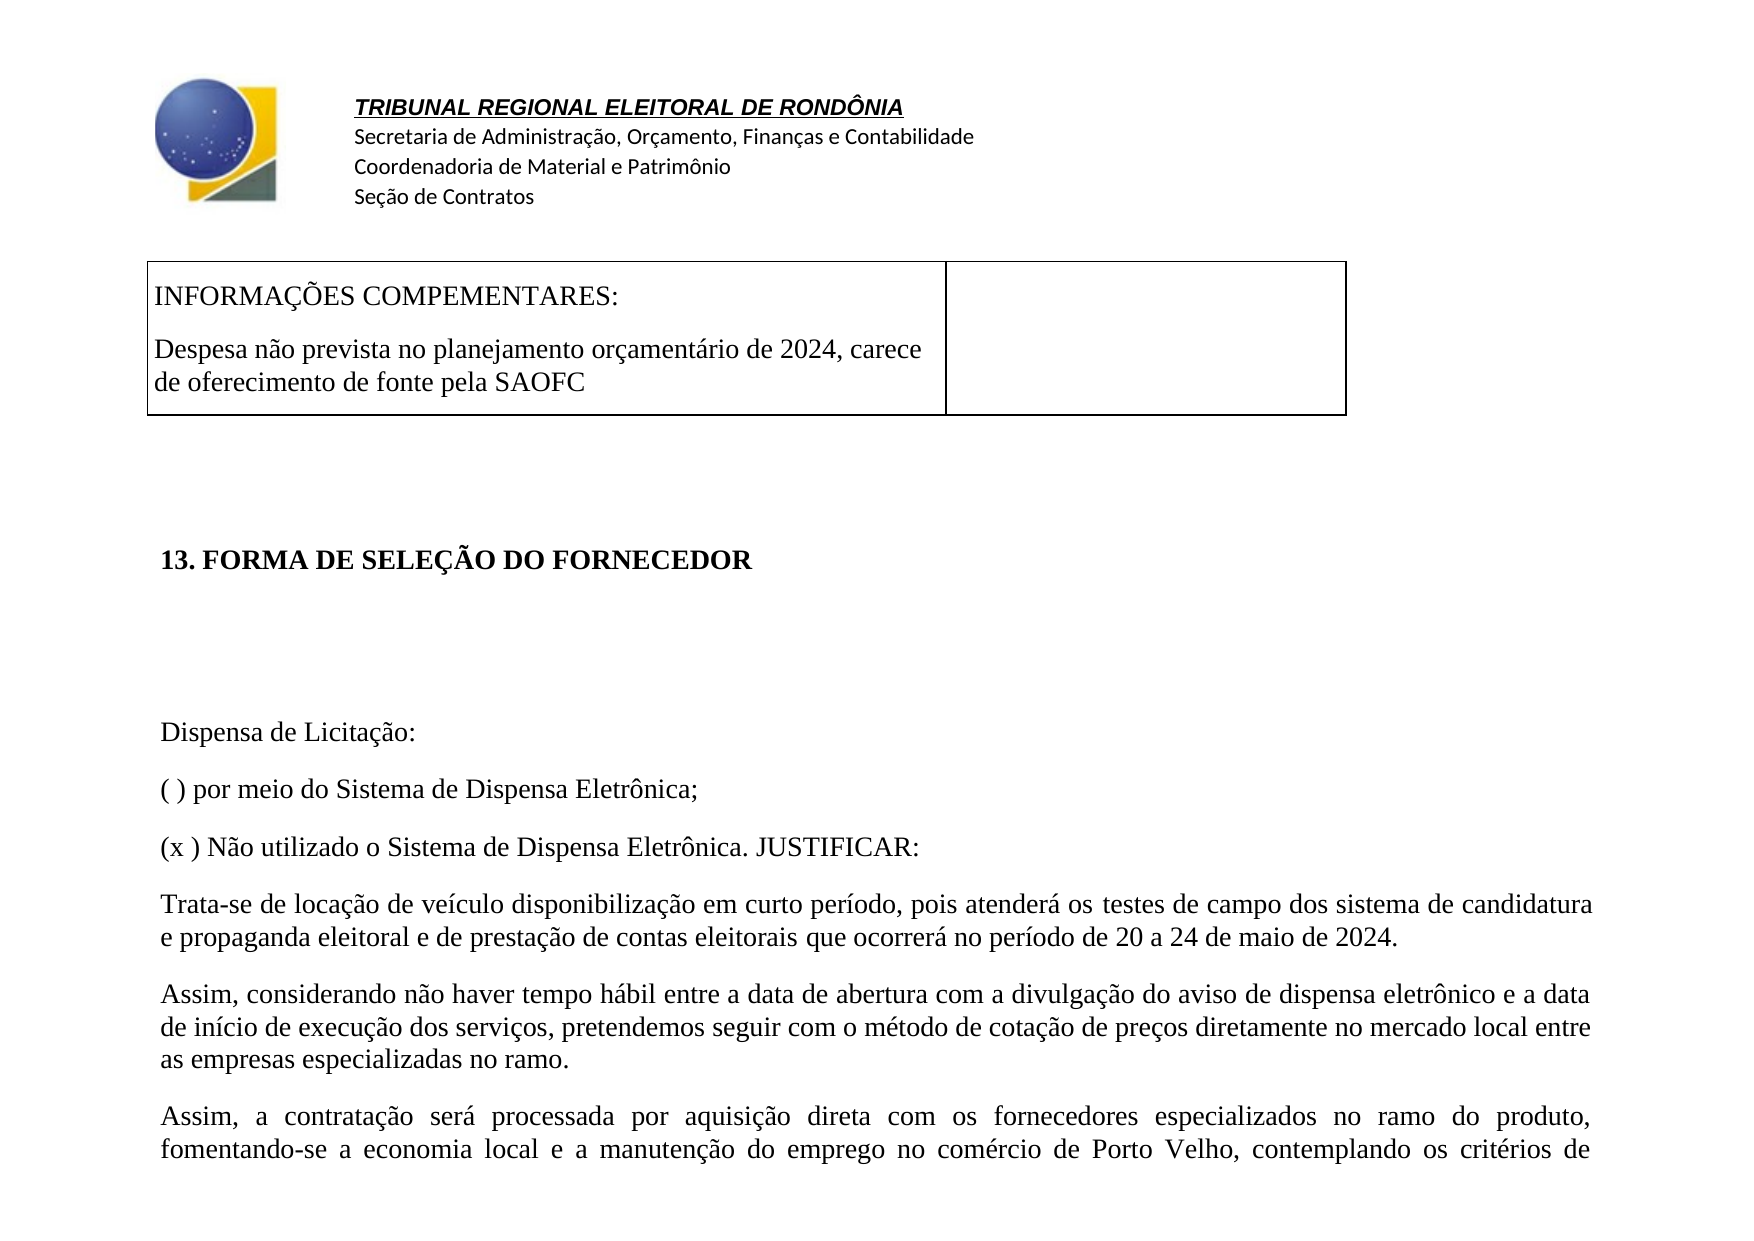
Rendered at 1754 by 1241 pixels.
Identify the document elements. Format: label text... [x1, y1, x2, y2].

text ( ) por meio do Sistema de Dispensa Eletrônica; [160, 773, 1594, 805]
text (x ) Não utilizado o Sistema de Dispensa Eletrônica. JUSTIFICAR: [160, 830, 1594, 862]
text Assim, a contratação será processada por aquisição direta com os fornecedores especializados no ramo do produto, fomentando-se a economia local e a manutenção do emprego no comércio de Porto Velho, contemplando os critérios de [160, 1099, 1594, 1164]
text Assim, considerando não haver tempo hábil entre a data de abertura com a divulgação do aviso de dispensa eletrônico e a data de início de execução dos serviços, pretendemos seguir com o método de cotação de preços diretamente no mercado local entre as empresas especializadas no ramo. [160, 977, 1594, 1074]
table_cell [947, 262, 1345, 414]
text Trata-se de locação de veículo disponibilização em curto período, pois atenderá os testes de campo dos sistema de candidatura e propaganda eleitoral e de prestação de contas eleitorais que ocorrerá no período de 20 a 24 de maio de 2024. [160, 887, 1594, 952]
text Dispensa de Licitação: [160, 715, 1594, 748]
text 13. FORMA DE SELEÇÃO DO FORNECEDOR [160, 543, 1594, 575]
table_cell INFORMAÇÕES COMPEMENTARES: Despesa não prevista no planejamento orçamentário de 2024, carece de oferecimento de fonte pela SAOFC [148, 262, 945, 414]
